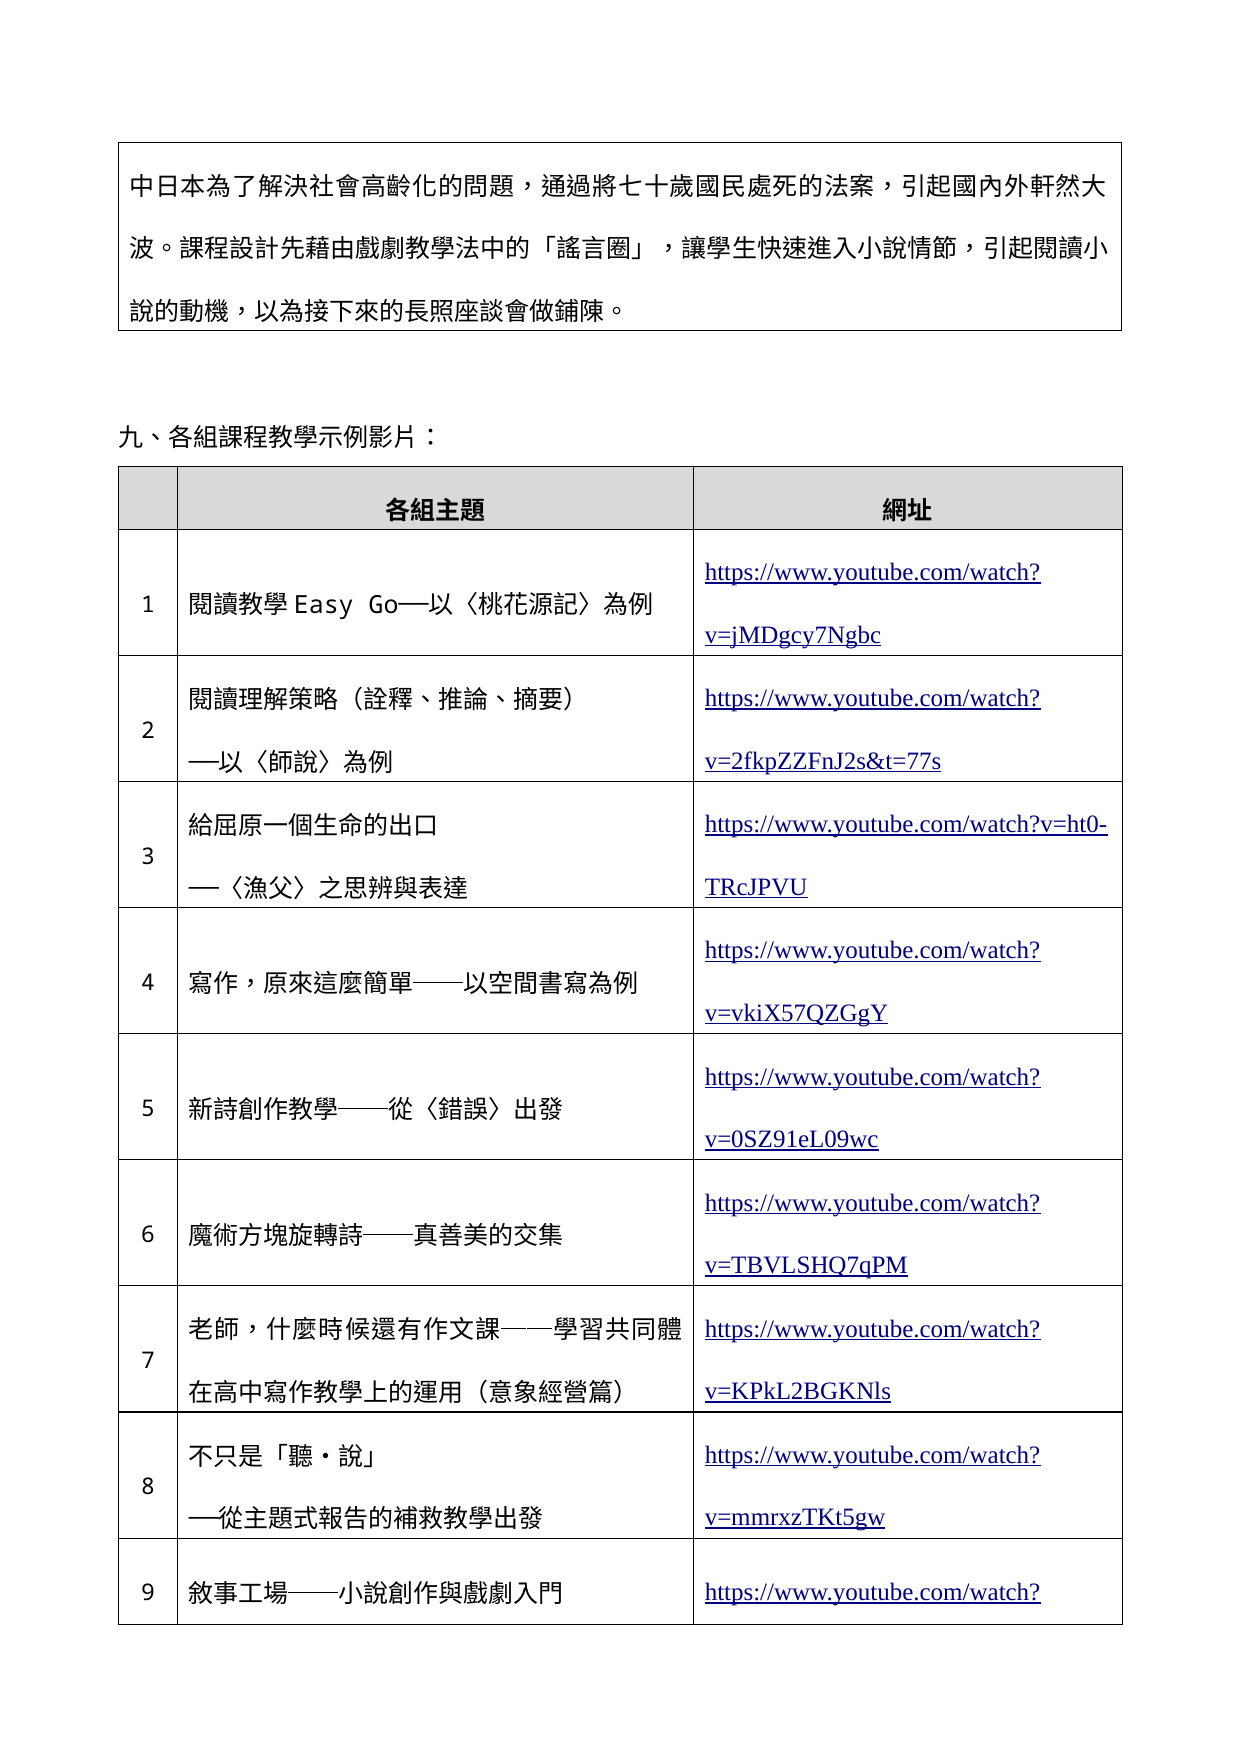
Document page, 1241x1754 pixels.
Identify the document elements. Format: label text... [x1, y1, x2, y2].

table_cell https://www.youtube.com/watch?v=0SZ91eL09wc [694, 1034, 1122, 1159]
table_cell https://www.youtube.com/watch? [694, 1539, 1122, 1624]
table_header [119, 467, 177, 529]
table_cell https://www.youtube.com/watch?v=mmrxzTKt5gw [694, 1413, 1122, 1537]
table_cell https://www.youtube.com/watch?v=ht0-TRcJPVU [694, 782, 1122, 907]
table_cell 8 [119, 1413, 177, 1537]
table_cell 1 [119, 530, 177, 655]
table_header 網址 [694, 467, 1122, 529]
table_cell 閱讀教學Easy Go──以〈桃花源記〉為例 [178, 530, 693, 655]
table_cell 5 [119, 1034, 177, 1159]
table_cell 寫作，原來這麼簡單──以空間書寫為例 [178, 908, 693, 1033]
table_cell 9 [119, 1539, 177, 1624]
table_cell https://www.youtube.com/watch?v=2fkpZZFnJ2s&t=77s [694, 656, 1122, 781]
table_cell 3 [119, 782, 177, 907]
table_cell 2 [119, 656, 177, 781]
table_cell 不只是「聽‧說」 ──從主題式報告的補救教學出發 [178, 1413, 693, 1537]
table_cell https://www.youtube.com/watch?v=KPkL2BGKNls [694, 1286, 1122, 1411]
table_cell 7 [119, 1286, 177, 1411]
table_cell 老師，什麼時候還有作文課──學習共同體在高中寫作教學上的運用（意象經營篇） [178, 1286, 693, 1411]
text 九、各組課程教學示例影片： [118, 394, 1122, 456]
table_header 各組主題 [178, 467, 693, 529]
table_cell https://www.youtube.com/watch?v=vkiX57QZGgY [694, 908, 1122, 1033]
table_cell 魔術方塊旋轉詩──真善美的交集 [178, 1160, 693, 1285]
table_cell 閱讀理解策略（詮釋、推論、摘要） ──以〈師說〉為例 [178, 656, 693, 781]
table_cell 新詩創作教學──從〈錯誤〉出發 [178, 1034, 693, 1159]
table_cell https://www.youtube.com/watch?v=jMDgcy7Ngbc [694, 530, 1122, 655]
table_cell https://www.youtube.com/watch?v=TBVLSHQ7qPM [694, 1160, 1122, 1285]
table_cell 6 [119, 1160, 177, 1285]
table_cell 4 [119, 908, 177, 1033]
table_cell 敘事工場──小說創作與戲劇入門 [178, 1539, 693, 1624]
table_cell 給屈原一個生命的出口 ──〈漁父〉之思辨與表達 [178, 782, 693, 907]
